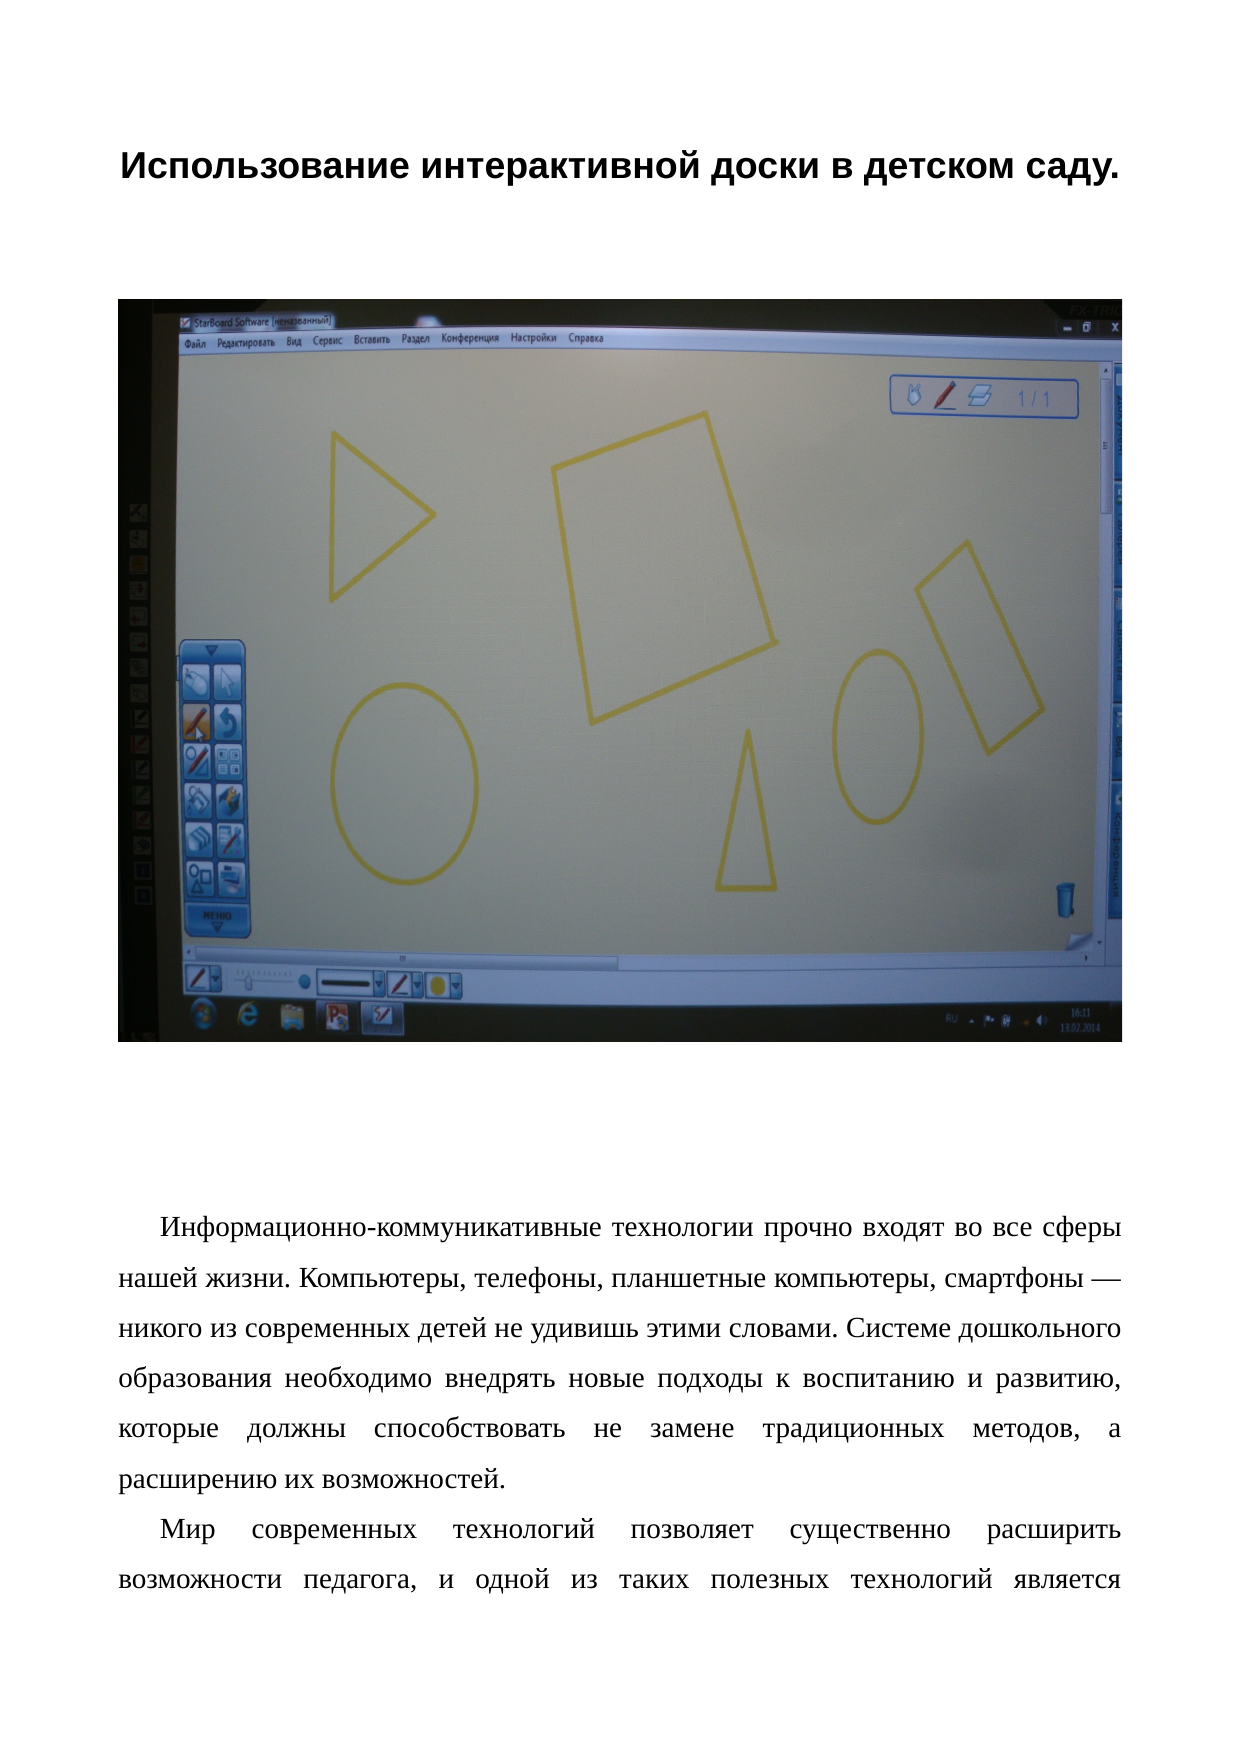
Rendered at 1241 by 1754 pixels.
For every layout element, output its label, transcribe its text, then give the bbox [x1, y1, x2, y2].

subtitle Использование интерактивной доски в детском саду. [118, 143, 1122, 186]
picture [118, 299, 1123, 1042]
text Информационно-коммуникативные технологии прочно входят во все сферы нашей жизни. Компьютеры, телефоны, планшетные компьютеры, смартфоны — никого из современных детей не удивишь этими словами. Системе дошкольного образования необходимо внедрять новые подходы к воспитанию и развитию, которые должны способствовать не замене традиционных методов, а расширению их возможностей. [118, 1209, 1122, 1494]
text Мир современных технологий позволяет существенно расширить возможности педагога, и одной из таких полезных технологий является [118, 1511, 1122, 1595]
